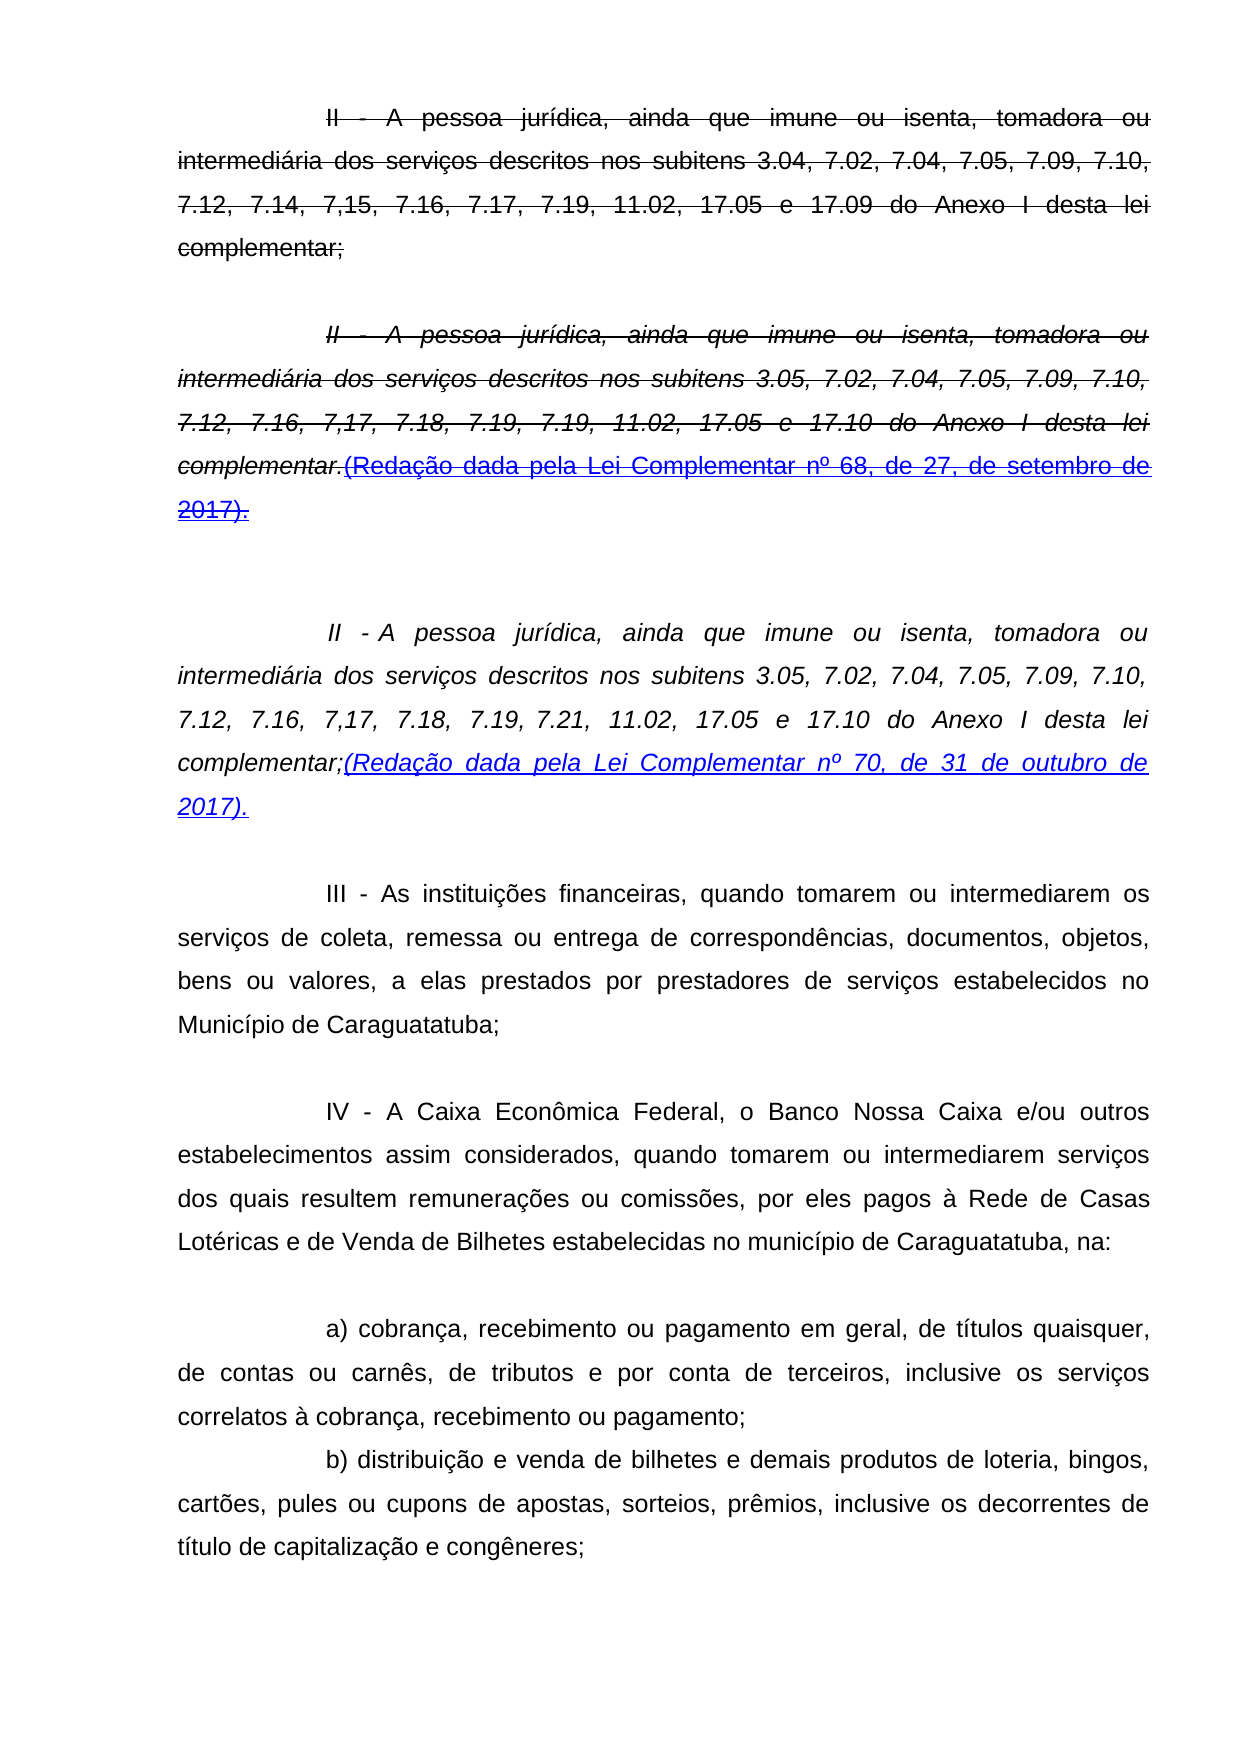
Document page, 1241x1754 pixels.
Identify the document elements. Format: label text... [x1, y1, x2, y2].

text II - A pessoa jurídica, ainda que imune ou isenta, tomadora ou intermediária dos serviços descritos nos subitens 3.05, 7.02, 7.04, 7.05, 7.09, 7.10, 7.12, 7.16, 7,17, 7.18, 7.19, 7.19, 11.02, 17.05 e 17.10 do Anexo I desta lei complementar.(Redação dada pela Lei Complementar nº 68, de 27, de setembro de 2017). [177, 320, 1152, 467]
text IV - A Caixa Econômica Federal, o Banco Nossa Caixa e/ou outros estabelecimentos assim considerados, quando tomarem ou intermediarem serviços dos quais resultem remunerações ou comissões, por eles pagos à Rede de Casas Lotéricas e de Venda de Bilhetes estabelecidas no município de Caraguatatuba, na: [177, 1097, 1152, 1256]
text a) cobrança, recebimento ou pagamento em geral, de títulos quaisquer, de contas ou carnês, de tributos e por conta de terceiros, inclusive os serviços correlatos à cobrança, recebimento ou pagamento; [177, 1314, 1152, 1430]
text II - A pessoa jurídica, ainda que imune ou isenta, tomadora ou intermediária dos serviços descritos nos subitens 3.05, 7.02, 7.04, 7.05, 7.09, 7.10, 7.12, 7.16, 7,17, 7.18, 7.19, 7.21, 11.02, 17.05 e 17.10 do Anexo I desta lei complementar;(Redação dada pela Lei Complementar nº 70, de 31 de outubro de 2017). [177, 618, 1152, 821]
text II - A pessoa jurídica, ainda que imune ou isenta, tomadora ou intermediária dos serviços descritos nos subitens 3.05, 7.02, 7.04, 7.05, 7.09, 7.10, 7.12, 7.16, 7,17, 7.18, 7.19, 7.19, 11.02, 17.05 e 17.10 do Anexo I desta lei complementar.(Redação dada pela Lei Complementar nº 68, de 27, de setembro de 2017). [177, 468, 1152, 523]
text III - As instituições financeiras, quando tomarem ou intermediarem os serviços de coleta, remessa ou entrega de correspondências, documentos, objetos, bens ou valores, a elas prestados por prestadores de serviços estabelecidos no Município de Caraguatatuba; [177, 879, 1152, 1038]
text b) distribuição e venda de bilhetes e demais produtos de loteria, bingos, cartões, pules ou cupons de apostas, sorteios, prêmios, inclusive os decorrentes de título de capitalização e congêneres; [177, 1445, 1152, 1561]
text II - A pessoa jurídica, ainda que imune ou isenta, tomadora ou intermediária dos serviços descritos nos subitens 3.04, 7.02, 7.04, 7.05, 7.09, 7.10, 7.12, 7.14, 7,15, 7.16, 7.17, 7.19, 11.02, 17.05 e 17.09 do Anexo I desta lei complementar; [177, 103, 1152, 262]
